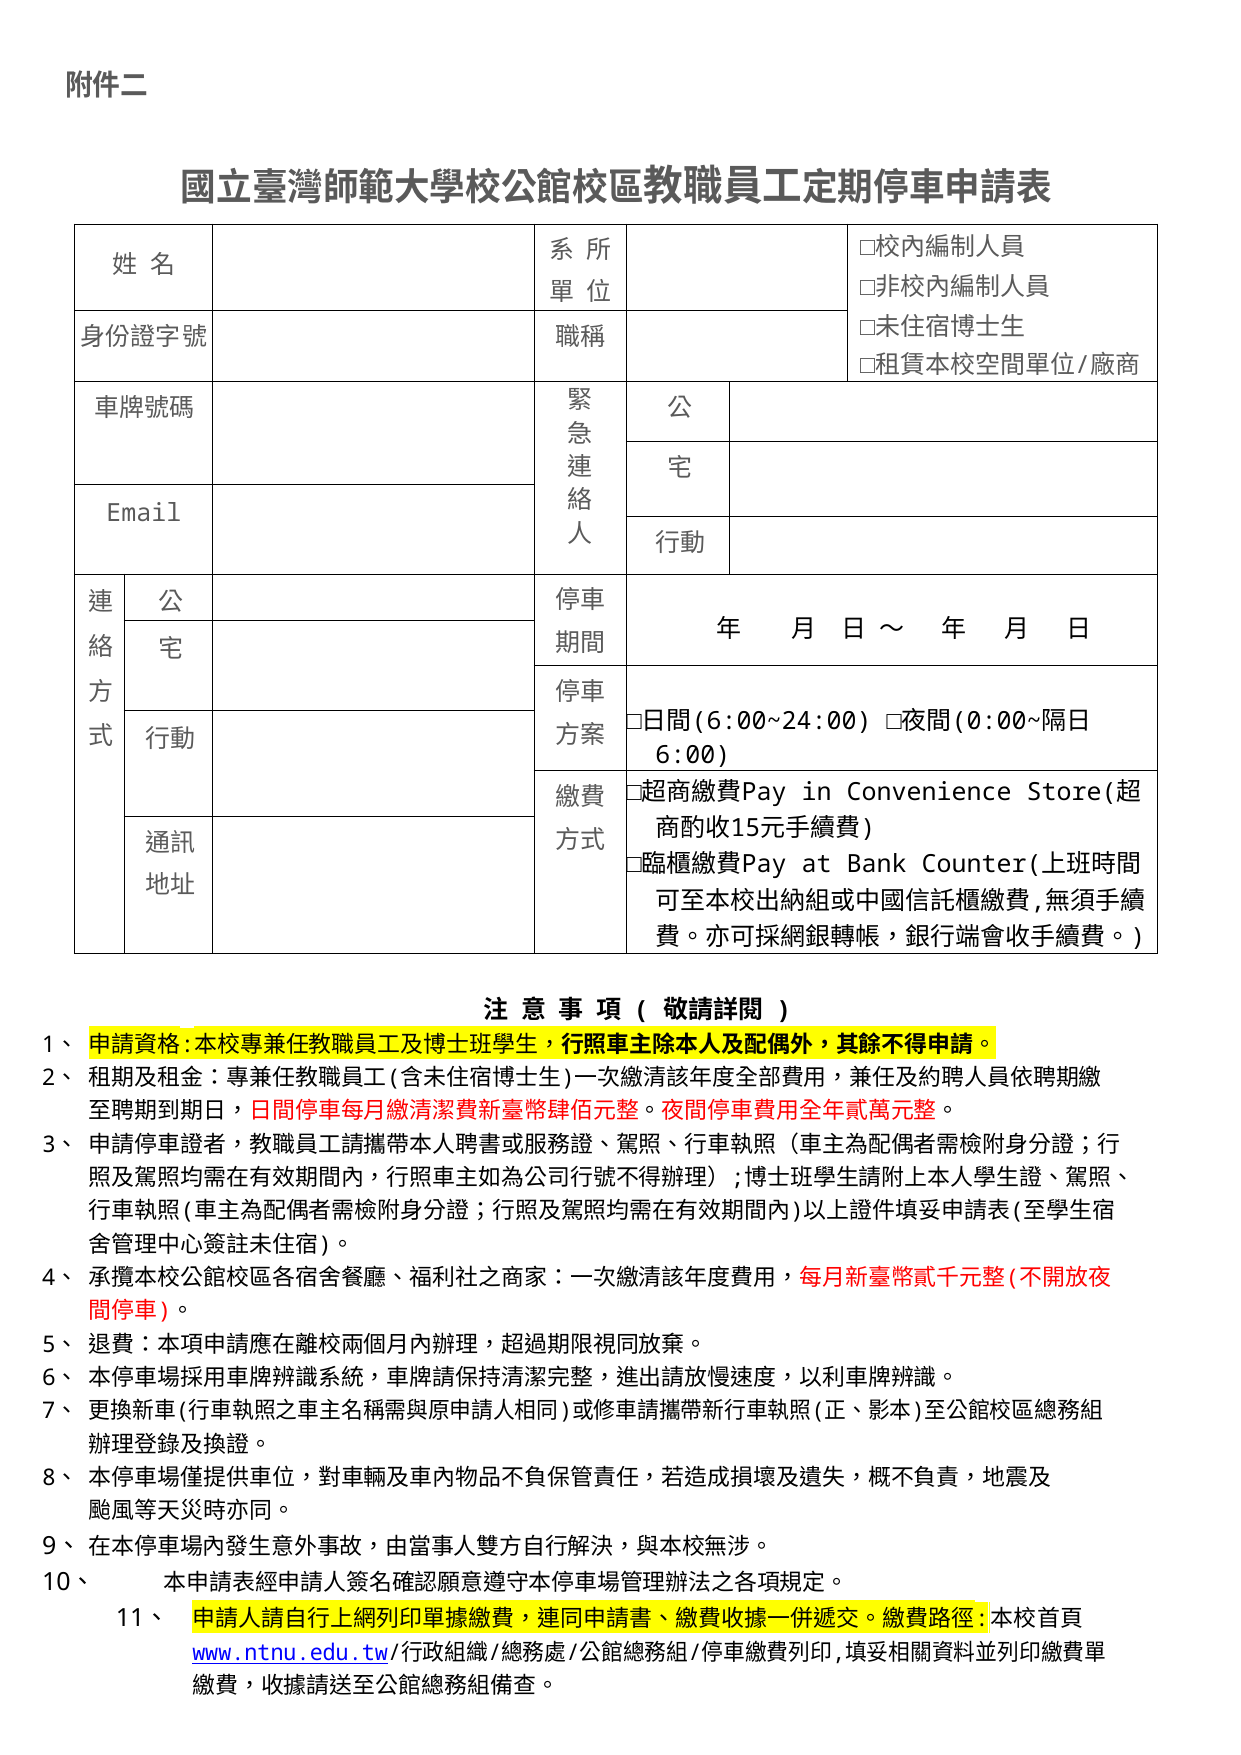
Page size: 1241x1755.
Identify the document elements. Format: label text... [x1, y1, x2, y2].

table_cell [213, 382, 534, 483]
table_cell [213, 485, 534, 573]
list 本申請表經申請人簽名確認願意遵守本停車場管理辦法之各項規定。 [42, 1562, 1122, 1598]
list 本停車場僅提供車位，對車輛及車內物品不負保管責任，若造成損壞及遺失，概不負責，地震及颱風等天災時亦同。 [42, 1459, 1067, 1525]
table_cell [730, 442, 1157, 516]
table_cell [213, 311, 534, 381]
table_cell 宅 [627, 442, 729, 516]
table_cell [213, 575, 534, 620]
table_cell 公 [125, 575, 212, 620]
list 租期及租金：專兼任教職員工(含未住宿博士生)一次繳清該年度全部費用，兼任及約聘人員依聘期繳至聘期到期日，日間停車每月繳清潔費新臺幣肆佰元整。夜間停車費用全年貳萬元整。 [42, 1059, 1111, 1126]
table_cell 車牌號碼 [75, 382, 212, 483]
list 更換新車(行車執照之車主名稱需與原申請人相同)或修車請攜帶新行車執照(正、影本)至公館校區總務組辦理登錄及換證。 [42, 1392, 1122, 1459]
text 國立臺灣師範大學校公館校區教職員工定期停車申請表 [181, 152, 1122, 212]
list 在本停車場內發生意外事故，由當事人雙方自行解決，與本校無涉。 [42, 1525, 1122, 1562]
table_cell 職稱 [535, 311, 626, 381]
table_header [627, 225, 847, 310]
table_cell [213, 817, 534, 953]
table_cell 繳費 方式 [535, 771, 626, 953]
table_cell [627, 311, 847, 381]
list 退費：本項申請應在離校兩個月內辦理，超過期限視同放棄。 [42, 1326, 1122, 1359]
table_cell □日間(6:00~24:00) □夜間(0:00~隔日6:00) [627, 666, 1157, 770]
table_cell 宅 [125, 621, 212, 710]
table_header 姓 名 [75, 225, 212, 310]
table_cell 行動 [125, 711, 212, 816]
table_cell Email [75, 485, 212, 573]
table_header □校內編制人員 □非校內編制人員 □未住宿博士生 □租賃本校空間單位/廠商 [848, 225, 1157, 381]
table_cell 行動 [627, 517, 729, 573]
table_cell 連絡方式 [75, 575, 124, 953]
table_cell 停車 期間 [535, 575, 626, 665]
table_cell 停車 方案 [535, 666, 626, 770]
list 申請停車證者，教職員工請攜帶本人聘書或服務證、駕照、行車執照（車主為配偶者需檢附身分證；行照及駕照均需在有效期間內，行照車主如為公司行號不得辦理）;博士班學生請附上本人學生證、駕照、行車執照(車主為配偶者需檢附身分證；行照及駕照均需在有效期間內)以上證件填妥申請表(至學生宿舍管理中心簽註未住宿)。 [42, 1126, 1122, 1259]
list 本停車場採用車牌辨識系統，車牌請保持清潔完整，進出請放慢速度，以利車牌辨識。 [42, 1359, 1122, 1392]
list 承攬本校公館校區各宿舍餐廳、福利社之商家：一次繳清該年度費用，每月新臺幣貳千元整(不開放夜間停車)。 [42, 1259, 1122, 1326]
table_cell 緊 急 連 絡 人 [535, 382, 626, 573]
table_cell 公 [627, 382, 729, 441]
table_cell [213, 711, 534, 816]
table_cell 通訊 地址 [125, 817, 212, 953]
list 申請資格:本校專兼任教職員工及博士班學生，行照車主除本人及配偶外，其餘不得申請。 [42, 1026, 1122, 1059]
table_cell [213, 621, 534, 710]
table_cell □超商繳費Pay in Convenience Store(超商酌收15元手續費) □臨櫃繳費Pay at Bank Counter(上班時間可至本校出納組或中國信託櫃繳費,無須手續費。亦可採網銀轉帳，銀行端會收手續費。) [627, 771, 1157, 953]
list 申請人請自行上網列印單據繳費，連同申請書、繳費收據一併遞交。繳費路徑:本校首頁www.ntnu.edu.tw/行政組織/總務處/公館總務組/停車繳費列印,填妥相關資料並列印繳費單繳費，收據請送至公館總務組備查。 [116, 1598, 1122, 1701]
table_cell [730, 517, 1157, 573]
table_cell 年 月 日 ～ 年 月 日 [627, 575, 1157, 665]
table_cell [730, 382, 1157, 441]
table_header [213, 225, 534, 310]
table_cell 身份證字號 [75, 311, 212, 381]
table_header 系 所 單 位 [535, 225, 626, 310]
subtitle 注 意 事 項 ( 敬請詳閱 ) [483, 989, 1122, 1026]
